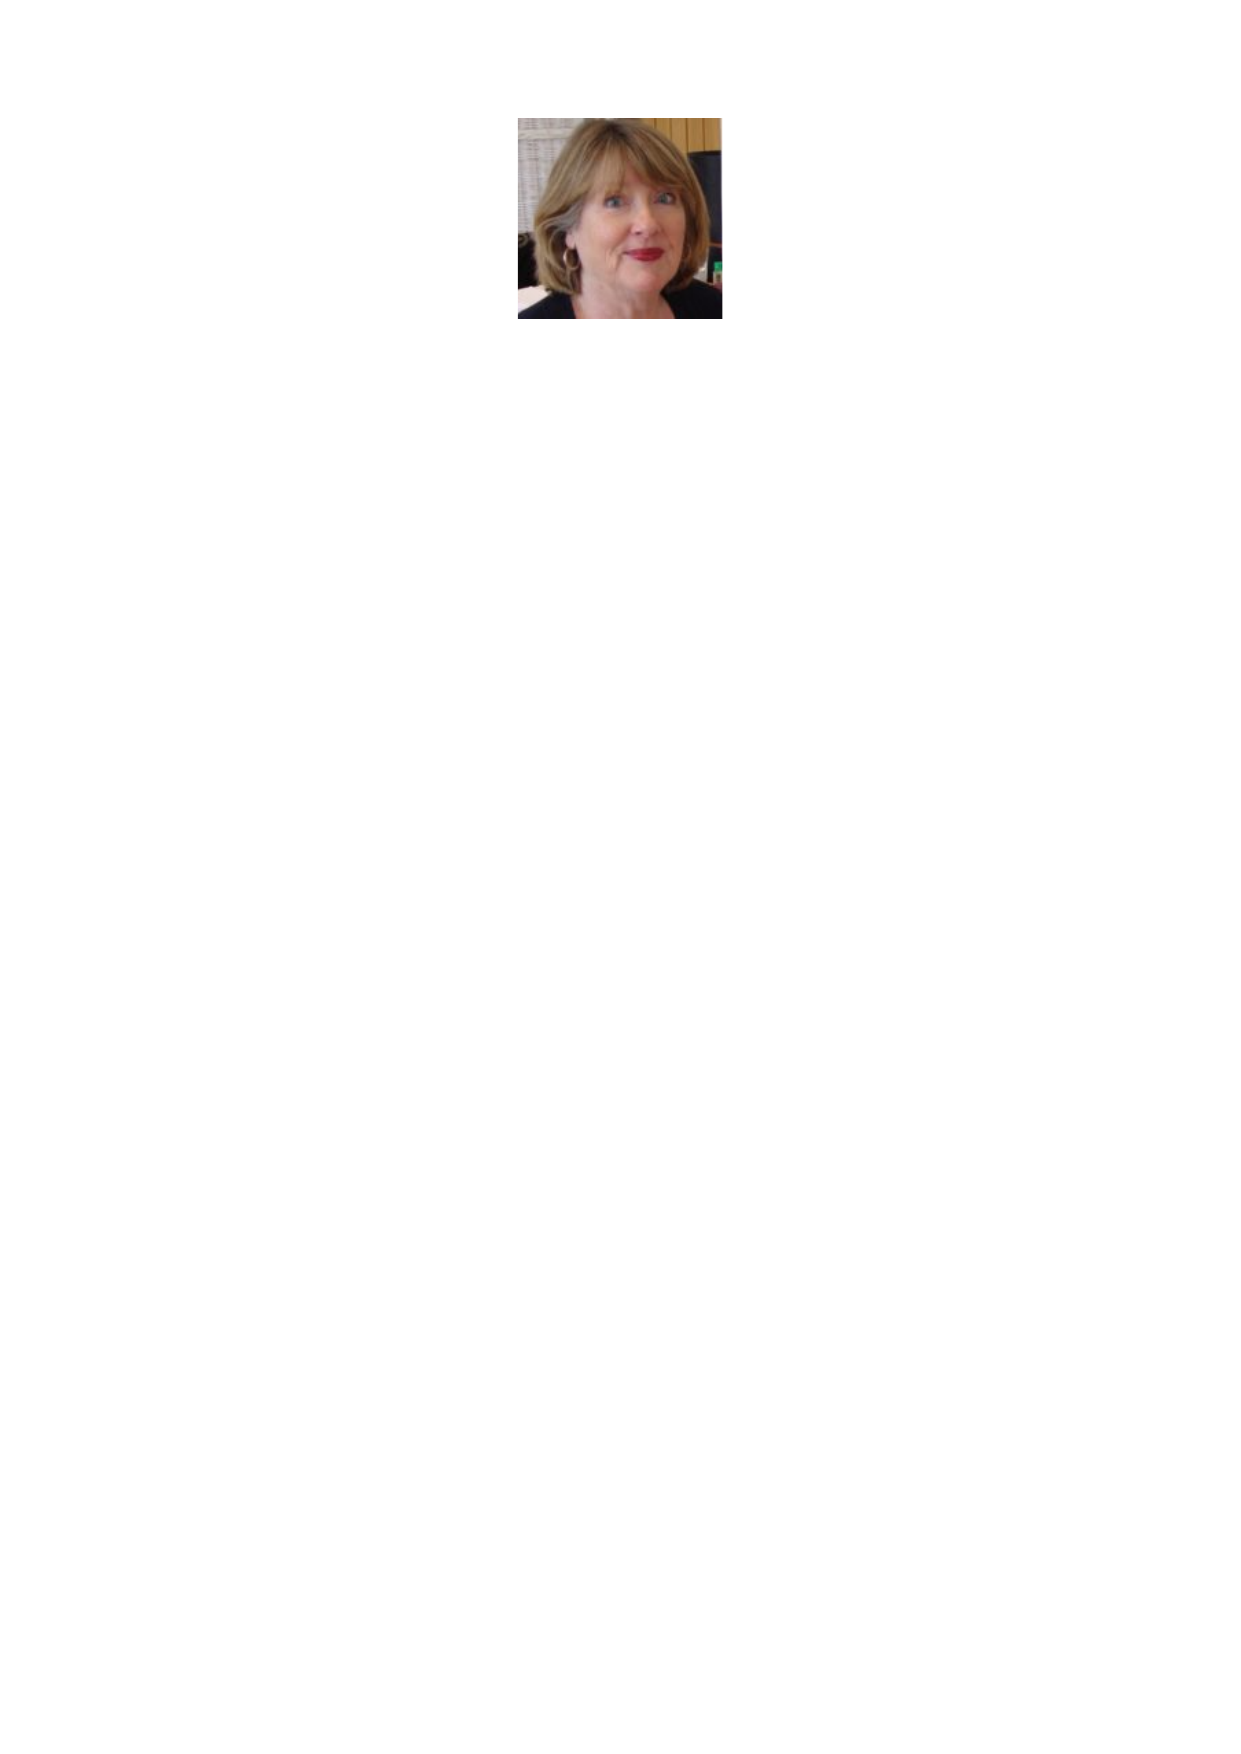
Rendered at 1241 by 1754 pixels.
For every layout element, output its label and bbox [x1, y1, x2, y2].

picture [517, 118, 723, 319]
